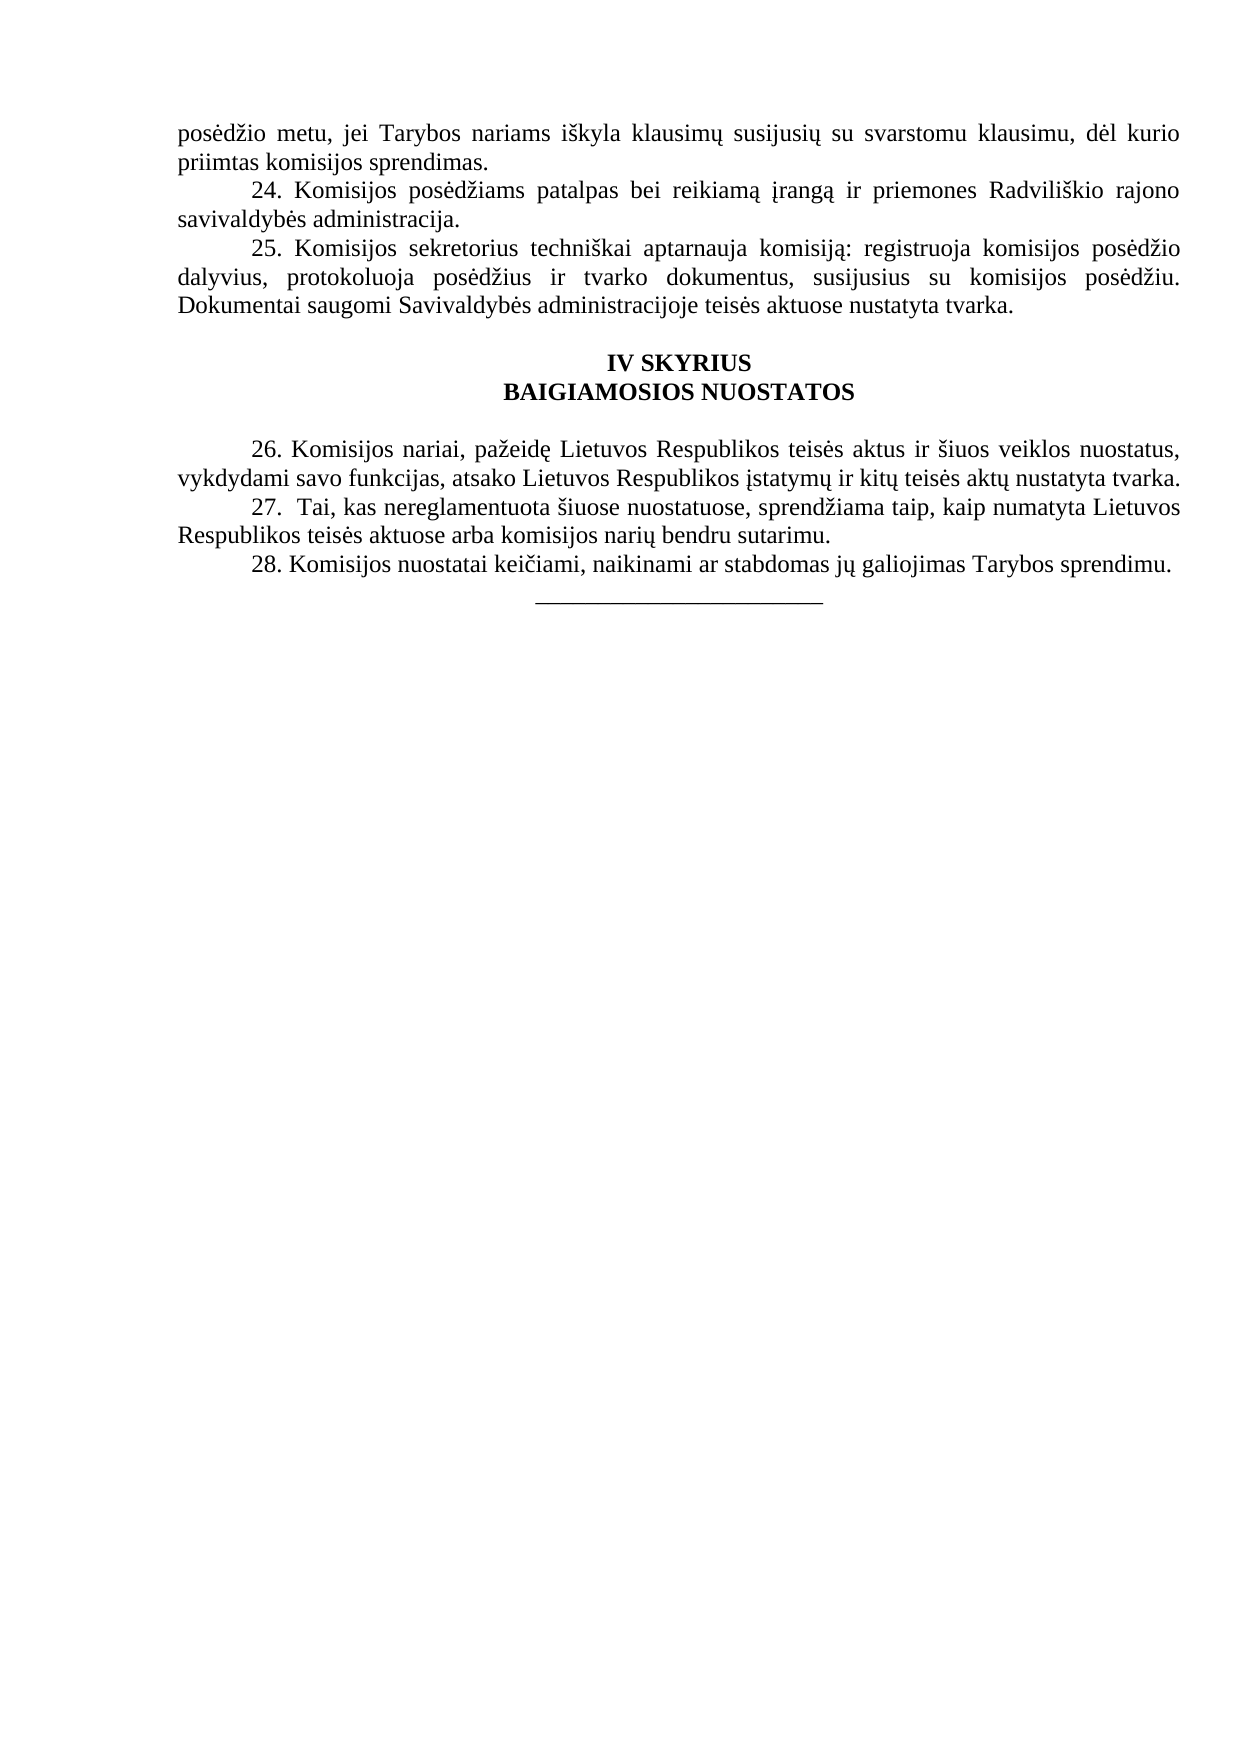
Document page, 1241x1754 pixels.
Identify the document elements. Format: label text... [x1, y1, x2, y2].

subtitle posėdžio metu, jei Tarybos nariams iškyla klausimų susijusių su svarstomu klausimu, dėl kurio priimtas komisijos sprendimas. [177, 118, 1181, 176]
subtitle 24. Komisijos posėdžiams patalpas bei reikiamą įrangą ir priemones Radviliškio rajono savivaldybės administracija. [177, 176, 1181, 233]
subtitle IV SKYRIUS [177, 348, 1181, 377]
text 26. Komisijos nariai, pažeidę Lietuvos Respublikos teisės aktus ir šiuos veiklos nuostatus, vykdydami savo funkcijas, atsako Lietuvos Respublikos įstatymų ir kitų teisės aktų nustatyta tvarka. [177, 434, 1181, 492]
subtitle BAIGIAMOSIOS NUOSTATOS [177, 377, 1181, 406]
subtitle _______________________ [177, 578, 1181, 607]
text 28. Komisijos nuostatai keičiami, naikinami ar stabdomas jų galiojimas Tarybos sprendimu. [177, 549, 1181, 578]
text 27. Tai, kas nereglamentuota šiuose nuostatuose, sprendžiama taip, kaip numatyta Lietuvos Respublikos teisės aktuose arba komisijos narių bendru sutarimu. [177, 492, 1181, 549]
subtitle 25. Komisijos sekretorius techniškai aptarnauja komisiją: registruoja komisijos posėdžio dalyvius, protokoluoja posėdžius ir tvarko dokumentus, susijusius su komisijos posėdžiu. Dokumentai saugomi Savivaldybės administracijoje teisės aktuose nustatyta tvarka. [177, 233, 1181, 319]
